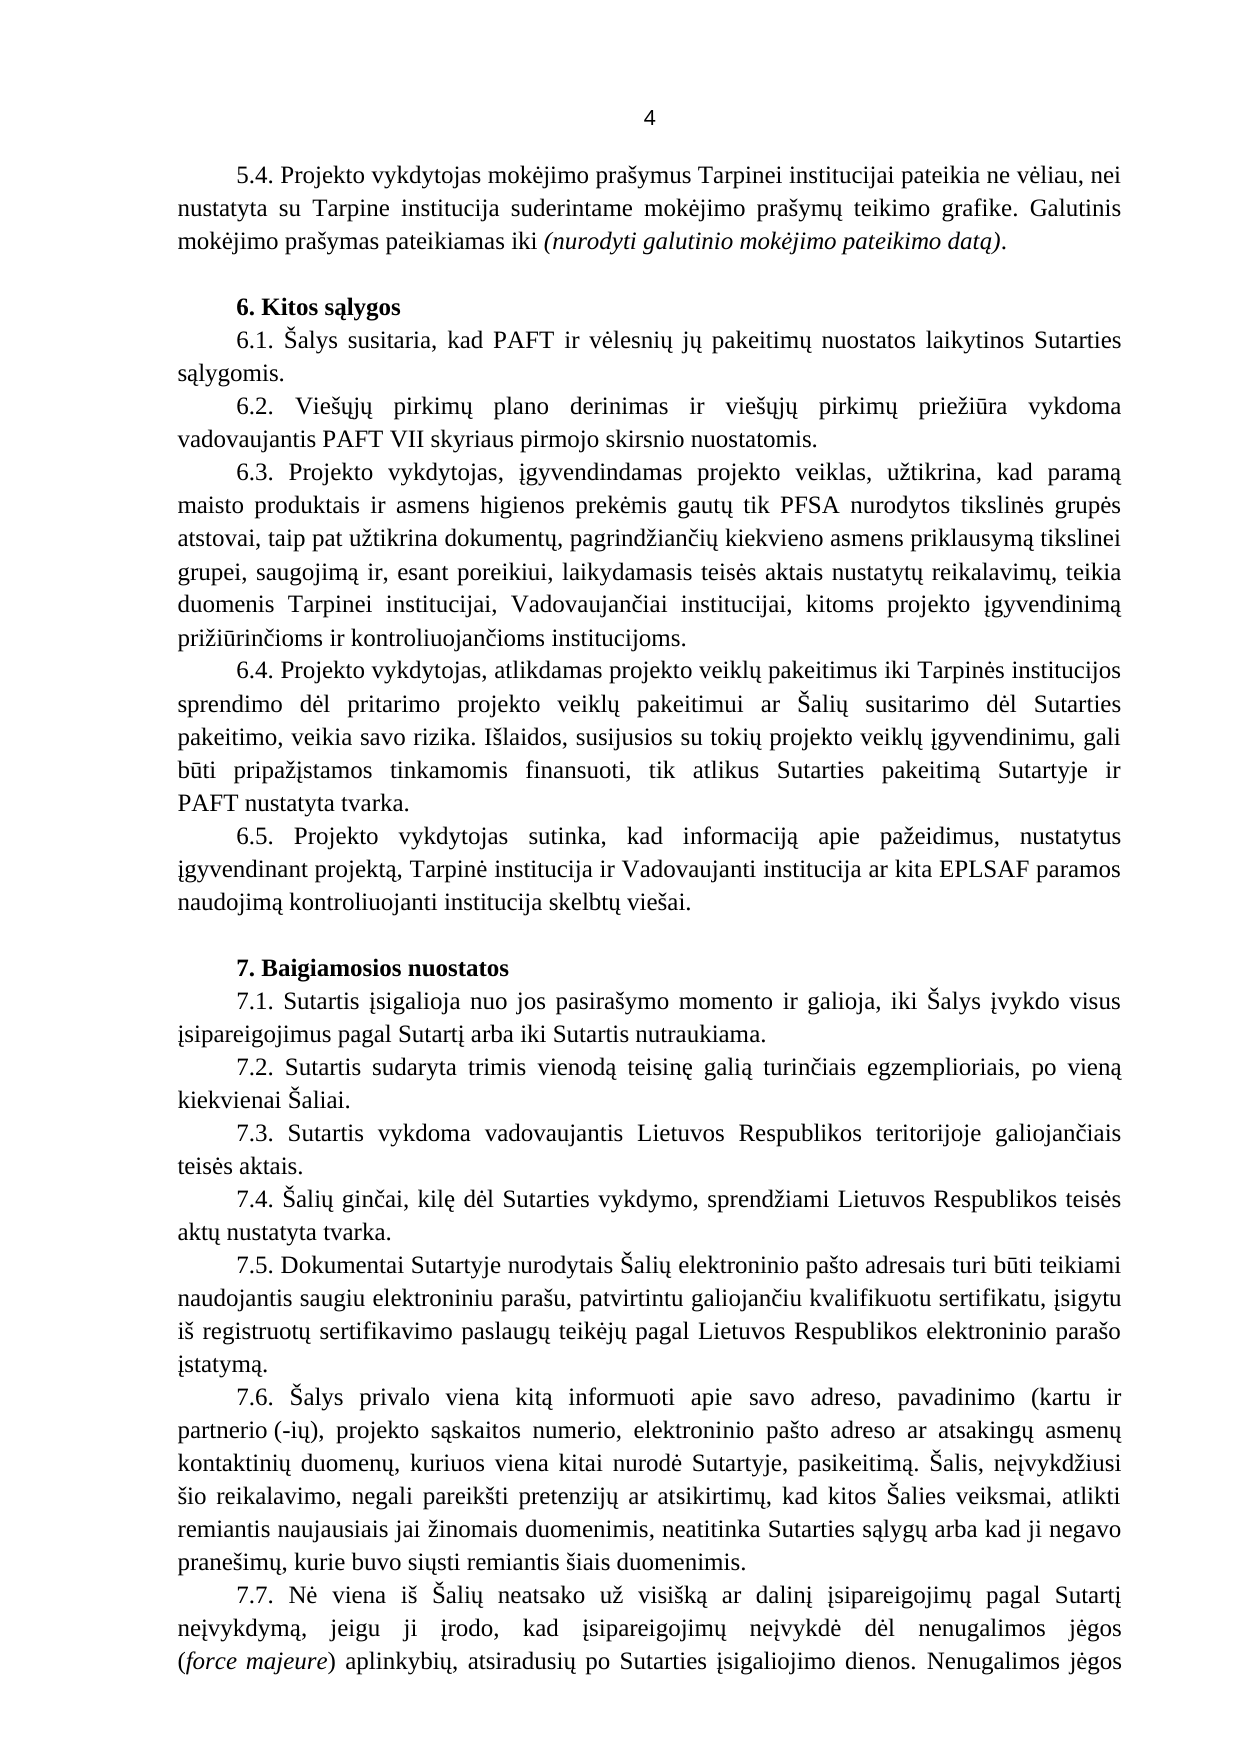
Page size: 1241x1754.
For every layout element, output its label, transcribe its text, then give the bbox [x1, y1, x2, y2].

text 6. Kitos sąlygos [177, 292, 1122, 321]
text 5.4. Projekto vykdytojas mokėjimo prašymus Tarpinei institucijai pateikia ne vėliau, nei nustatyta su Tarpine institucija suderintame mokėjimo prašymų teikimo grafike. Galutinis mokėjimo prašymas pateikiamas iki (nurodyti galutinio mokėjimo pateikimo datą). [177, 160, 1122, 255]
text 7.4. Šalių ginčai, kilę dėl Sutarties vykdymo, sprendžiami Lietuvos Respublikos teisės aktų nustatyta tvarka. [177, 1184, 1122, 1246]
text 7.5. Dokumentai Sutartyje nurodytais Šalių elektroninio pašto adresais turi būti teikiami naudojantis saugiu elektroniniu parašu, patvirtintu galiojančiu kvalifikuotu sertifikatu, įsigytu iš registruotų sertifikavimo paslaugų teikėjų pagal Lietuvos Respublikos elektroninio parašo įstatymą. [177, 1250, 1122, 1378]
text 6.5. Projekto vykdytojas sutinka, kad informaciją apie pažeidimus, nustatytus įgyvendinant projektą, Tarpinė institucija ir Vadovaujanti institucija ar kita EPLSAF paramos naudojimą kontroliuojanti institucija skelbtų viešai. [177, 821, 1122, 916]
text 6.2. Viešųjų pirkimų plano derinimas ir viešųjų pirkimų priežiūra vykdoma vadovaujantis PAFT VII skyriaus pirmojo skirsnio nuostatomis. [177, 391, 1122, 453]
text 7. Baigiamosios nuostatos [236, 953, 1122, 982]
text 6.4. Projekto vykdytojas, atlikdamas projekto veiklų pakeitimus iki Tarpinės institucijos sprendimo dėl pritarimo projekto veiklų pakeitimui ar Šalių susitarimo dėl Sutarties pakeitimo, veikia savo rizika. Išlaidos, susijusios su tokių projekto veiklų įgyvendinimu, gali būti pripažįstamos tinkamomis finansuoti, tik atlikus Sutarties pakeitimą Sutartyje ir PAFT nustatyta tvarka. [177, 656, 1122, 816]
text 7.7. Nė viena iš Šalių neatsako už visišką ar dalinį įsipareigojimų pagal Sutartį neįvykdymą, jeigu ji įrodo, kad įsipareigojimų neįvykdė dėl nenugalimos jėgos (force majeure) aplinkybių, atsiradusių po Sutarties įsigaliojimo dienos. Nenugalimos jėgos [177, 1580, 1122, 1675]
text 7.6. Šalys privalo viena kitą informuoti apie savo adreso, pavadinimo (kartu ir partnerio (‑ių), projekto sąskaitos numerio, elektroninio pašto adreso ar atsakingų asmenų kontaktinių duomenų, kuriuos viena kitai nurodė Sutartyje, pasikeitimą. Šalis, neįvykdžiusi šio reikalavimo, negali pareikšti pretenzijų ar atsikirtimų, kad kitos Šalies veiksmai, atlikti remiantis naujausiais jai žinomais duomenimis, neatitinka Sutarties sąlygų arba kad ji negavo pranešimų, kurie buvo siųsti remiantis šiais duomenimis. [177, 1382, 1122, 1576]
text 6.1. Šalys susitaria, kad PAFT ir vėlesnių jų pakeitimų nuostatos laikytinos Sutarties sąlygomis. [177, 325, 1122, 387]
text 7.3. Sutartis vykdoma vadovaujantis Lietuvos Respublikos teritorijoje galiojančiais teisės aktais. [177, 1118, 1122, 1180]
text 7.2. Sutartis sudaryta trimis vienodą teisinę galią turinčiais egzemplioriais, po vieną kiekvienai Šaliai. [177, 1052, 1122, 1114]
text 7.1. Sutartis įsigalioja nuo jos pasirašymo momento ir galioja, iki Šalys įvykdo visus įsipareigojimus pagal Sutartį arba iki Sutartis nutraukiama. [177, 986, 1122, 1048]
text 6.3. Projekto vykdytojas, įgyvendindamas projekto veiklas, užtikrina, kad paramą maisto produktais ir asmens higienos prekėmis gautų tik PFSA nurodytos tikslinės grupės atstovai, taip pat užtikrina dokumentų, pagrindžiančių kiekvieno asmens priklausymą tikslinei grupei, saugojimą ir, esant poreikiui, laikydamasis teisės aktais nustatytų reikalavimų, teikia duomenis Tarpinei institucijai, Vadovaujančiai institucijai, kitoms projekto įgyvendinimą prižiūrinčioms ir kontroliuojančioms institucijoms. [177, 457, 1122, 651]
